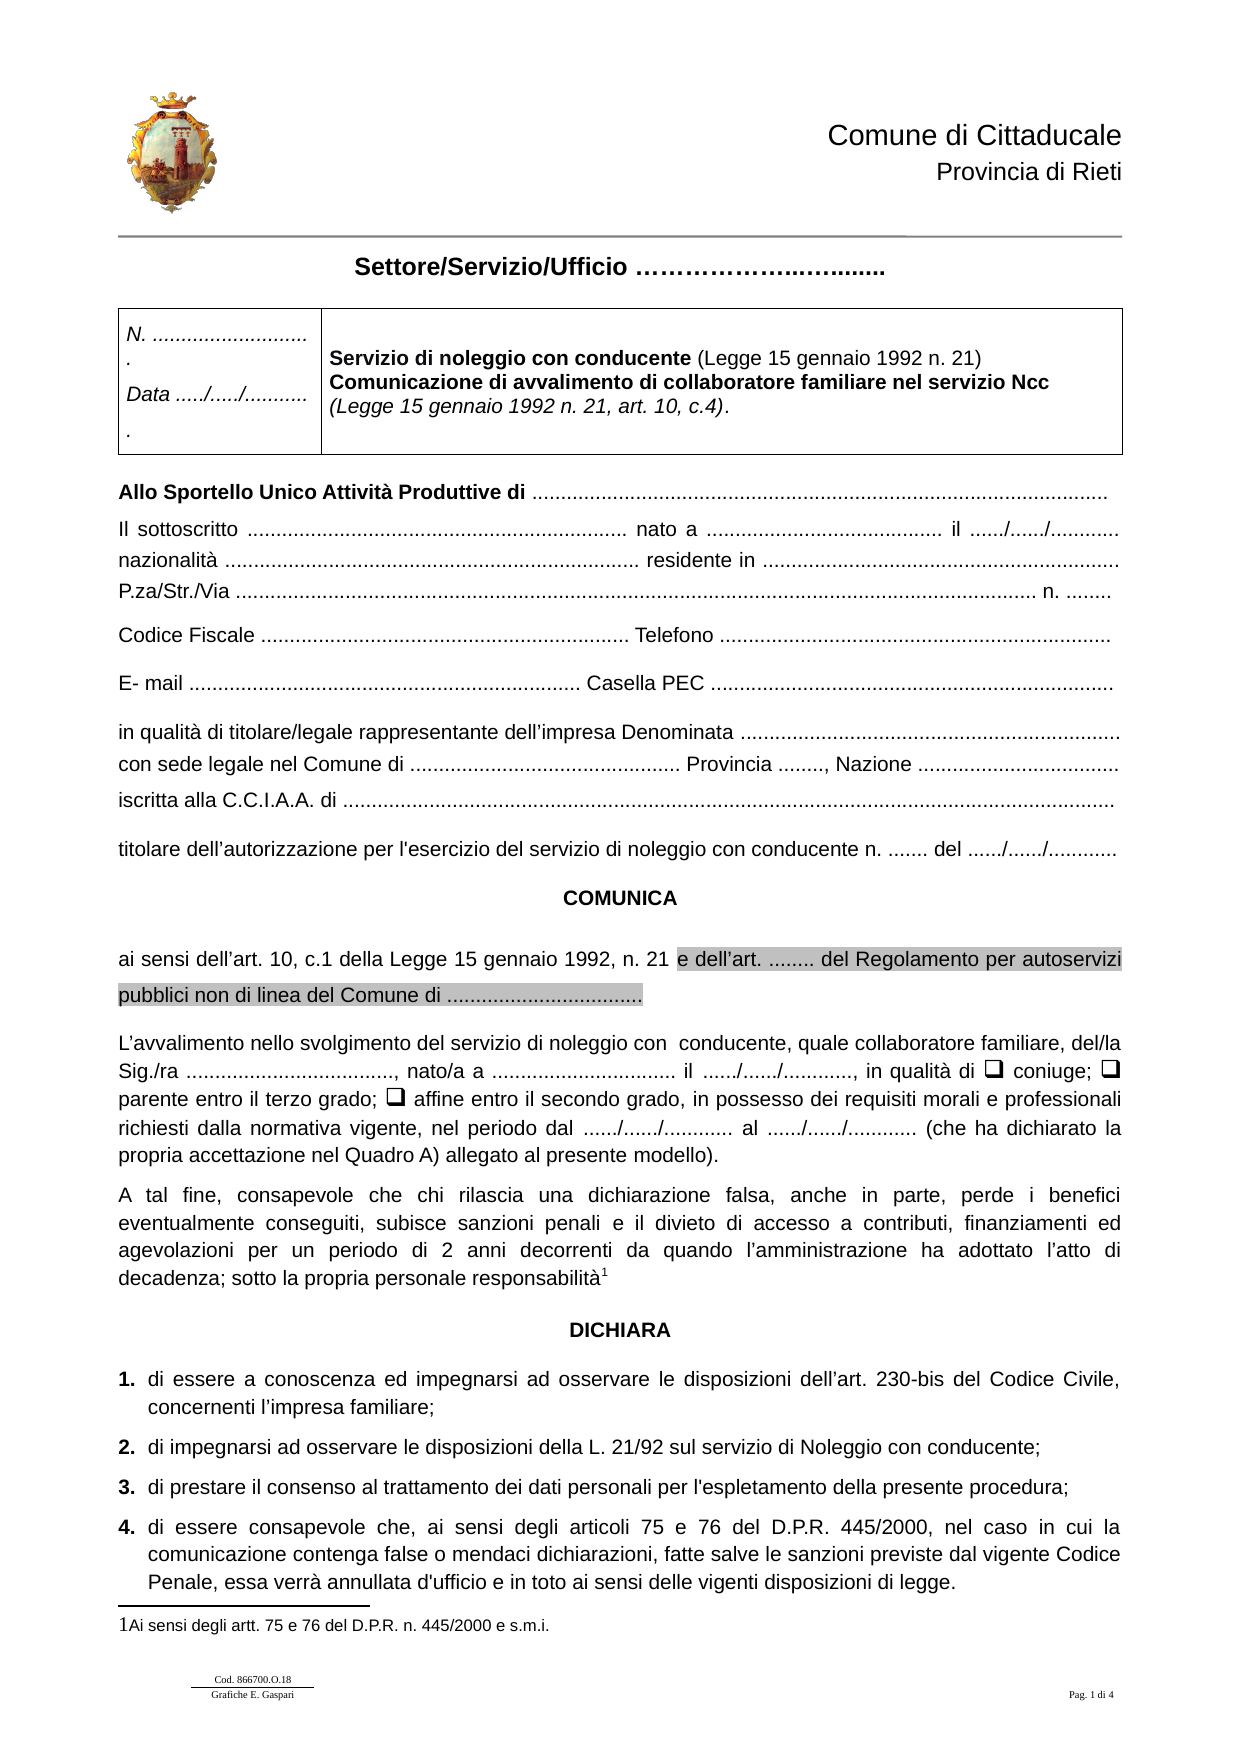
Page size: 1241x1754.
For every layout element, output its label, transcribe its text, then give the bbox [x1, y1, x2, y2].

text Settore/Servizio/Ufficio ………………...…........ [118, 252, 1122, 281]
table_header N. ............................ Data ...../...../............ [119, 309, 321, 454]
text ai sensi dell’art. 10, c.1 della Legge 15 gennaio 1992, n. 21 e dell’art. ........ del Regolamento per autoservizi pubblici non di linea del Comune di .................................. [118, 947, 1122, 1006]
subtitle di impegnarsi ad osservare le disposizioni della L. 21/92 sul servizio di Noleggio con conducente; [118, 1434, 1122, 1458]
text COMUNICA [118, 886, 1122, 909]
text Codice Fiscale ................................................................ Telefono .................................................................... [118, 623, 1122, 647]
text A tal fine, consapevole che chi rilascia una dichiarazione falsa, anche in parte, perde i benefici eventualmente conseguiti, subisce sanzioni penali e il divieto di accesso a contributi, finanziamenti ed agevolazioni per un periodo di 2 anni decorrenti da quando l’amministrazione ha adottato l’atto di decadenza; sotto la propria personale responsabilità [118, 1183, 1122, 1289]
text iscritta alla C.C.I.A.A. di ...................................................................................................................................... [118, 788, 1122, 812]
subtitle di essere consapevole che, ai sensi degli articoli 75 e 76 del D.P.R. 445/2000, nel caso in cui la comunicazione contenga false o mendaci dichiarazioni, fatte salve le sanzioni previste dal vigente Codice Penale, essa verrà annullata d'ufficio e in toto ai sensi delle vigenti disposizioni di legge. [118, 1514, 1122, 1593]
text titolare dell’autorizzazione per l'esercizio del servizio di noleggio con conducente n. ....... del ....../....../............ [118, 837, 1122, 861]
list di essere a conoscenza ed impegnarsi ad osservare le disposizioni dell’art. 230-bis del Codice Civile, concernenti l’impresa familiare; [118, 1367, 1122, 1418]
text con sede legale nel Comune di ............................................... Provincia ........, Nazione ................................... [118, 752, 1122, 776]
subtitle di prestare il consenso al trattamento dei dati personali per l'espletamento della presente procedura; [118, 1474, 1122, 1498]
text in qualità di titolare/legale rappresentante dell’impresa Denominata .................................................................. [118, 719, 1122, 743]
picture [122, 87, 224, 219]
text Il sottoscritto .................................................................. nato a ......................................... il ....../....../............ nazionalità ........................................................................ residente in .............................................................. P.za/Str./Via ........................................................................................................................................... n. ........ [118, 517, 1122, 603]
table_header Servizio di noleggio con conducente (Legge 15 gennaio 1992 n. 21) Comunicazione di avvalimento di collaboratore familiare nel servizio Ncc (Legge 15 gennaio 1992 n. 21, art. 10, c.4). [322, 309, 1122, 454]
text L’avvalimento nello svolgimento del servizio di noleggio con conducente, quale collaboratore familiare, del/la Sig./ra ...................................., nato/a a ................................ il ....../....../............, in qualità di  coniuge;  parente entro il terzo grado;  affine entro il secondo grado, in possesso dei requisiti morali e professionali richiesti dalla normativa vigente, nel periodo dal ....../....../............ al ....../....../............ (che ha dichiarato la propria accettazione nel Quadro A) allegato al presente modello). [118, 1031, 1122, 1167]
subtitle DICHIARA [118, 1318, 1122, 1342]
text Allo Sportello Unico Attività Produttive di .................................................................................................... [118, 480, 1122, 504]
text Provincia di Rieti [224, 157, 1122, 185]
text E- mail .................................................................... Casella PEC ...................................................................... [118, 671, 1122, 695]
text Ai sensi degli artt. 75 e 76 del D.P.R. n. 445/2000 e s.m.i. [118, 1612, 1122, 1636]
text Comune di Cittaducale [224, 118, 1122, 152]
